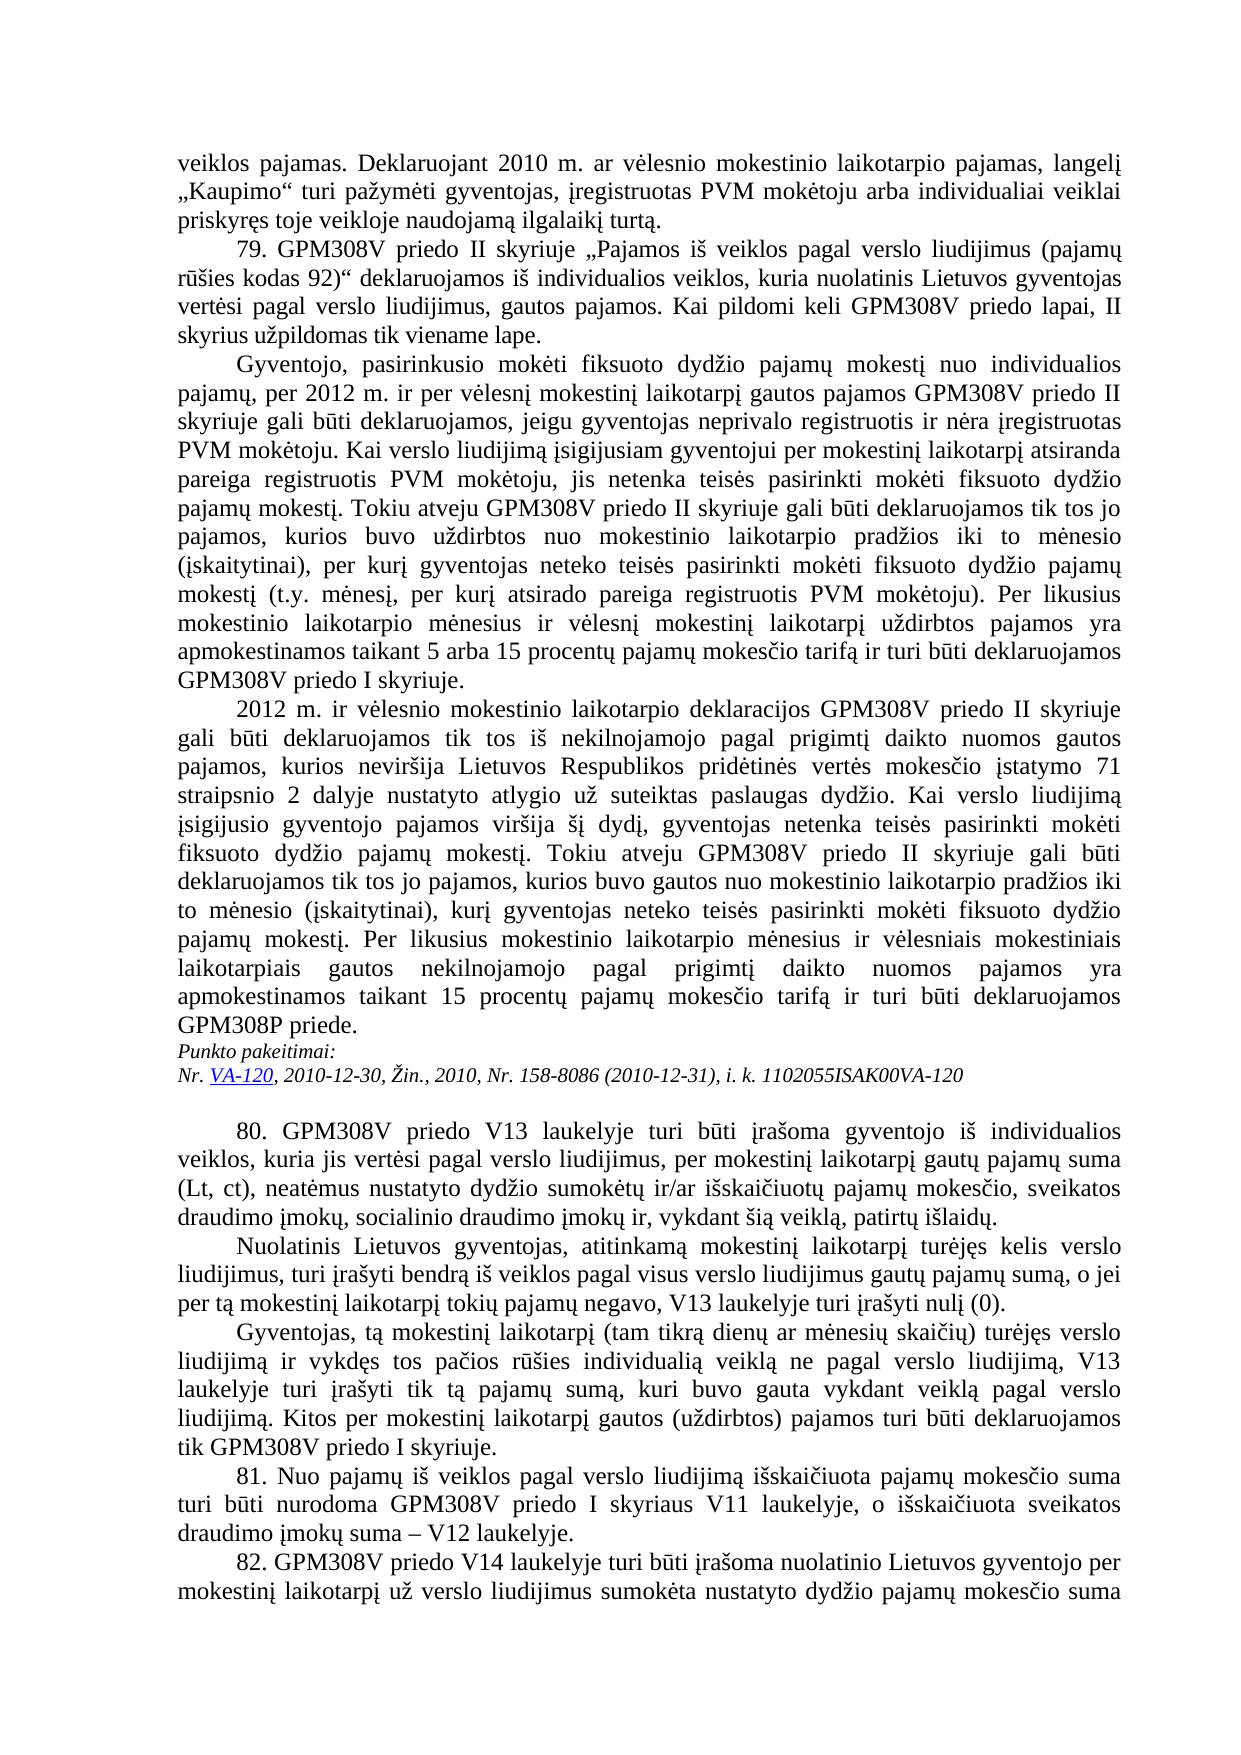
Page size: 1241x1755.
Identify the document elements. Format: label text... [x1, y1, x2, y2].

text Gyventojas, tą mokestinį laikotarpį (tam tikrą dienų ar mėnesių skaičių) turėjęs verslo liudijimą ir vykdęs tos pačios rūšies individualią veiklą ne pagal verslo liudijimą, V13 laukelyje turi įrašyti tik tą pajamų sumą, kuri buvo gauta vykdant veiklą pagal verslo liudijimą. Kitos per mokestinį laikotarpį gautos (uždirbtos) pajamos turi būti deklaruojamos tik GPM308V priedo I skyriuje. [177, 1317, 1122, 1461]
text Punkto pakeitimai: [177, 1039, 1122, 1063]
text 82. GPM308V priedo V14 laukelyje turi būti įrašoma nuolatinio Lietuvos gyventojo per mokestinį laikotarpį už verslo liudijimus sumokėta nustatyto dydžio pajamų mokesčio suma [177, 1547, 1122, 1604]
text veiklos pajamas. Deklaruojant 2010 m. ar vėlesnio mokestinio laikotarpio pajamas, langelį „Kaupimo“ turi pažymėti gyventojas, įregistruotas PVM mokėtoju arba individualiai veiklai priskyręs toje veikloje naudojamą ilgalaikį turtą. [177, 148, 1122, 234]
text 80. GPM308V priedo V13 laukelyje turi būti įrašoma gyventojo iš individualios veiklos, kuria jis vertėsi pagal verslo liudijimus, per mokestinį laikotarpį gautų pajamų suma (Lt, ct), neatėmus nustatyto dydžio sumokėtų ir/ar išskaičiuotų pajamų mokesčio, sveikatos draudimo įmokų, socialinio draudimo įmokų ir, vykdant šią veiklą, patirtų išlaidų. [177, 1116, 1122, 1231]
text 79. GPM308V priedo II skyriuje „Pajamos iš veiklos pagal verslo liudijimus (pajamų rūšies kodas 92)“ deklaruojamos iš individualios veiklos, kuria nuolatinis Lietuvos gyventojas vertėsi pagal verslo liudijimus, gautos pajamos. Kai pildomi keli GPM308V priedo lapai, II skyrius užpildomas tik viename lape. [177, 234, 1122, 349]
text Nuolatinis Lietuvos gyventojas, atitinkamą mokestinį laikotarpį turėjęs kelis verslo liudijimus, turi įrašyti bendrą iš veiklos pagal visus verslo liudijimus gautų pajamų sumą, o jei per tą mokestinį laikotarpį tokių pajamų negavo, V13 laukelyje turi įrašyti nulį (0). [177, 1231, 1122, 1317]
text Gyventojo, pasirinkusio mokėti fiksuoto dydžio pajamų mokestį nuo individualios pajamų, per 2012 m. ir per vėlesnį mokestinį laikotarpį gautos pajamos GPM308V priedo II skyriuje gali būti deklaruojamos, jeigu gyventojas neprivalo registruotis ir nėra įregistruotas PVM mokėtoju. Kai verslo liudijimą įsigijusiam gyventojui per mokestinį laikotarpį atsiranda pareiga registruotis PVM mokėtoju, jis netenka teisės pasirinkti mokėti fiksuoto dydžio pajamų mokestį. Tokiu atveju GPM308V priedo II skyriuje gali būti deklaruojamos tik tos jo pajamos, kurios buvo uždirbtos nuo mokestinio laikotarpio pradžios iki to mėnesio (įskaitytinai), per kurį gyventojas neteko teisės pasirinkti mokėti fiksuoto dydžio pajamų mokestį (t.y. mėnesį, per kurį atsirado pareiga registruotis PVM mokėtoju). Per likusius mokestinio laikotarpio mėnesius ir vėlesnį mokestinį laikotarpį uždirbtos pajamos yra apmokestinamos taikant 5 arba 15 procentų pajamų mokesčio tarifą ir turi būti deklaruojamos GPM308V priedo I skyriuje. [177, 349, 1122, 694]
text Nr. VA-120, 2010-12-30, Žin., 2010, Nr. 158-8086 (2010-12-31), i. k. 1102055ISAK00VA-120 [177, 1063, 1122, 1087]
text 81. Nuo pajamų iš veiklos pagal verslo liudijimą išskaičiuota pajamų mokesčio suma turi būti nurodoma GPM308V priedo I skyriaus V11 laukelyje, o išskaičiuota sveikatos draudimo įmokų suma – V12 laukelyje. [177, 1461, 1122, 1547]
text 2012 m. ir vėlesnio mokestinio laikotarpio deklaracijos GPM308V priedo II skyriuje gali būti deklaruojamos tik tos iš nekilnojamojo pagal prigimtį daikto nuomos gautos pajamos, kurios neviršija Lietuvos Respublikos pridėtinės vertės mokesčio įstatymo 71 straipsnio 2 dalyje nustatyto atlygio už suteiktas paslaugas dydžio. Kai verslo liudijimą įsigijusio gyventojo pajamos viršija šį dydį, gyventojas netenka teisės pasirinkti mokėti fiksuoto dydžio pajamų mokestį. Tokiu atveju GPM308V priedo II skyriuje gali būti deklaruojamos tik tos jo pajamos, kurios buvo gautos nuo mokestinio laikotarpio pradžios iki to mėnesio (įskaitytinai), kurį gyventojas neteko teisės pasirinkti mokėti fiksuoto dydžio pajamų mokestį. Per likusius mokestinio laikotarpio mėnesius ir vėlesniais mokestiniais laikotarpiais gautos nekilnojamojo pagal prigimtį daikto nuomos pajamos yra apmokestinamos taikant 15 procentų pajamų mokesčio tarifą ir turi būti deklaruojamos GPM308P priede. [177, 694, 1122, 1039]
